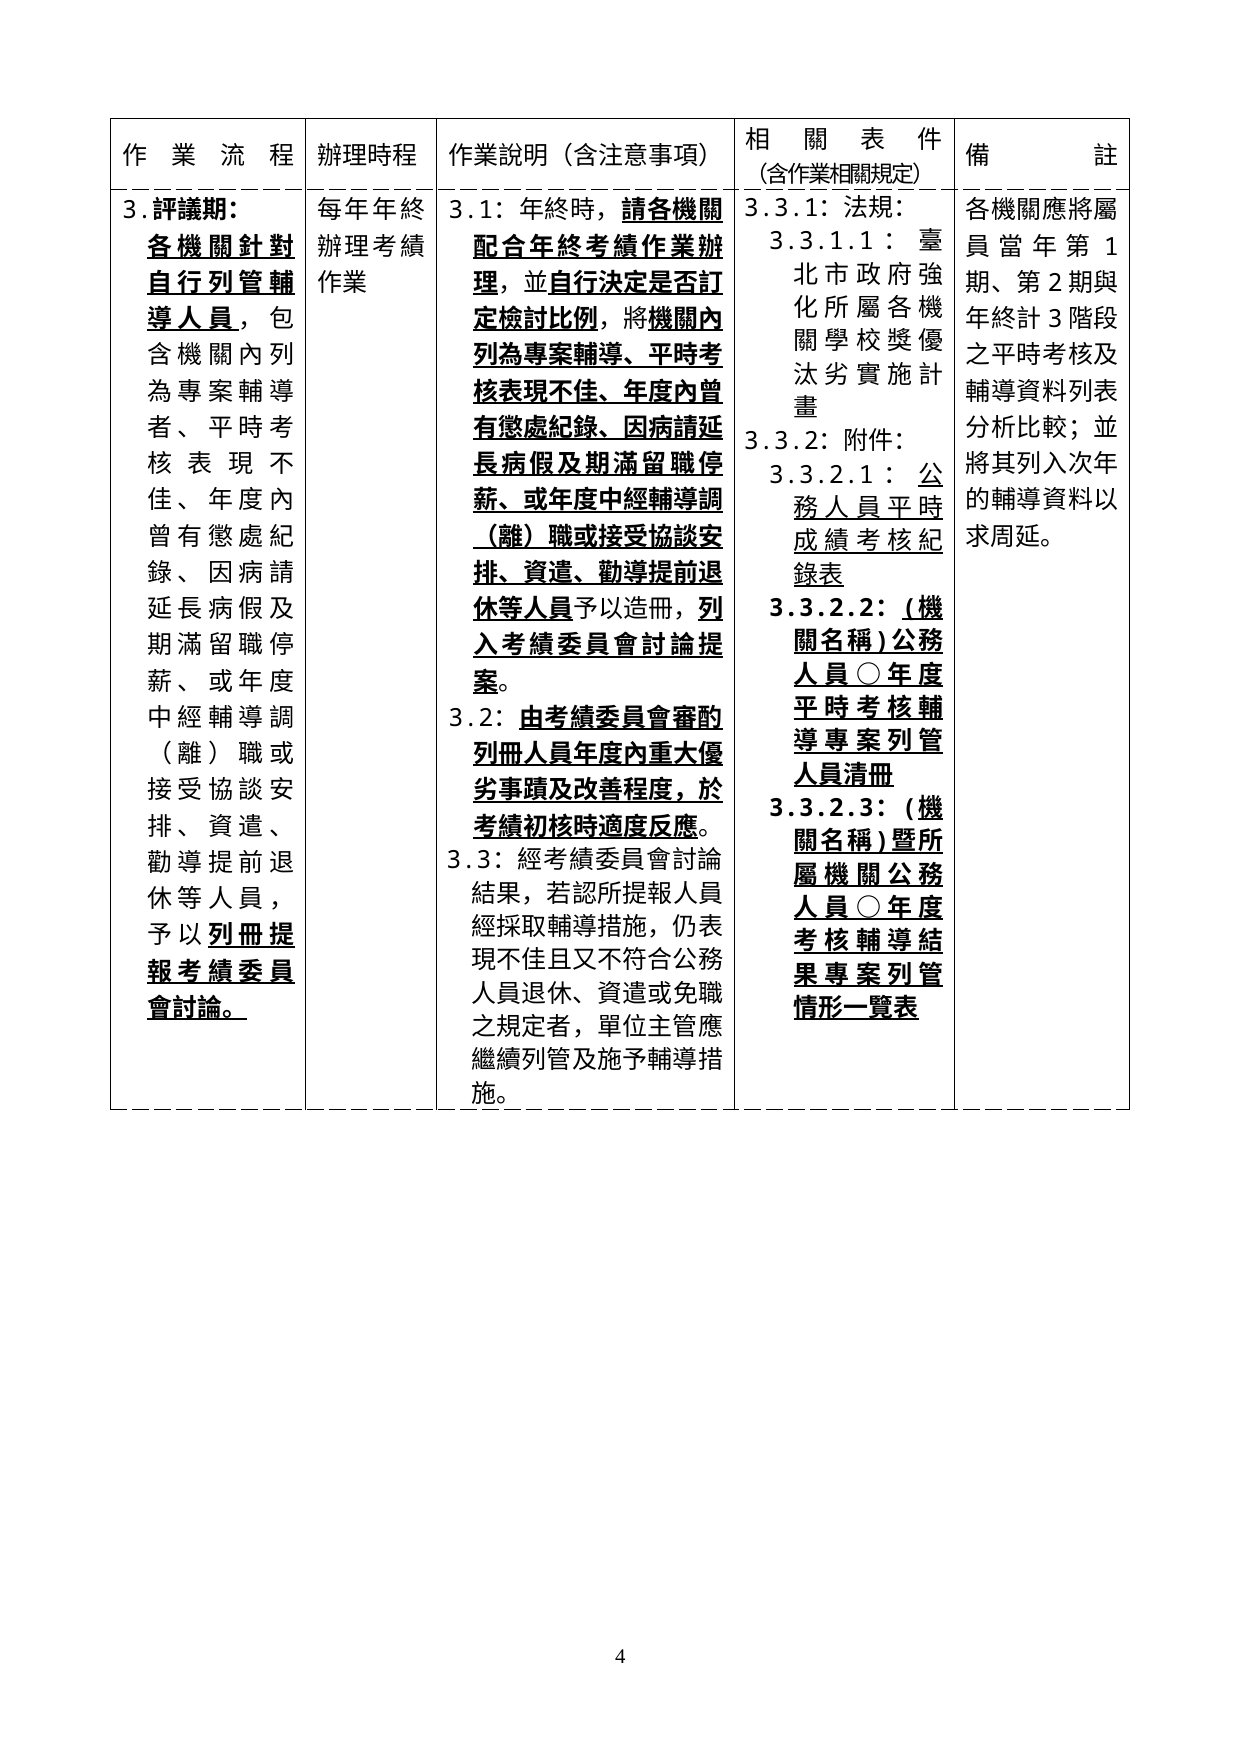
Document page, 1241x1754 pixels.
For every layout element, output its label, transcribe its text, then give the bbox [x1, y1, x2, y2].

table_header 備註 [955, 119, 1129, 189]
table_header 相關表件 （含作業相關規定） [735, 119, 954, 189]
table_cell 各機關應將屬員當年第1期、第2期與年終計3階段之平時考核及輔導資料列表分析比較；並將其列入次年的輔導資料以求周延。 [955, 189, 1129, 1109]
table_cell 3.1：年終時，請各機關配合年終考績作業辦理，並自行決定是否訂定檢討比例，將機關內列為專案輔導、平時考核表現不佳、年度內曾有懲處紀錄、因病請延長病假及期滿留職停薪、或年度中經輔導調（離）職或接受協談安排、資遣、勸導提前退休等人員予以造冊，列入考績委員會討論提案。 3.2：由考績委員會審酌列冊人員年度內重大優劣事蹟及改善程度，於考績初核時適度反應。 3.3：經考績委員會討論結果，若認所提報人員經採取輔導措施，仍表現不佳且又不符合公務人員退休、資遣或免職之規定者，單位主管應繼續列管及施予輔導措施。 [437, 189, 734, 1109]
table_cell 3.3.1：法規： 3.3.1.1：臺北市政府強化所屬各機關學校獎優汰劣實施計畫 3.3.2：附件： 3.3.2.1：公務人員平時成績考核紀錄表 3.3.2.2：(機關名稱)公務人員○年度平時考核輔導專案列管人員清冊 3.3.2.3：(機關名稱)暨所屬機關公務人員○年度考核輔導結果專案列管情形一覽表 [735, 189, 954, 1109]
table_header 辦理時程 [306, 119, 436, 189]
table_cell 3.評議期： 各機關針對自行列管輔導人員，包含機關內列為專案輔導者、平時考核表現不佳、年度內曾有懲處紀錄、因病請延長病假及期滿留職停薪、或年度中經輔導調（離）職或接受協談安排、資遣、勸導提前退休等人員，予以列冊提報考績委員會討論。 [111, 189, 305, 1109]
table_header 作業說明（含注意事項） [437, 119, 734, 189]
table_cell 每年年終辦理考績作業 [306, 189, 436, 1109]
table_header 作業流程 [111, 119, 305, 189]
